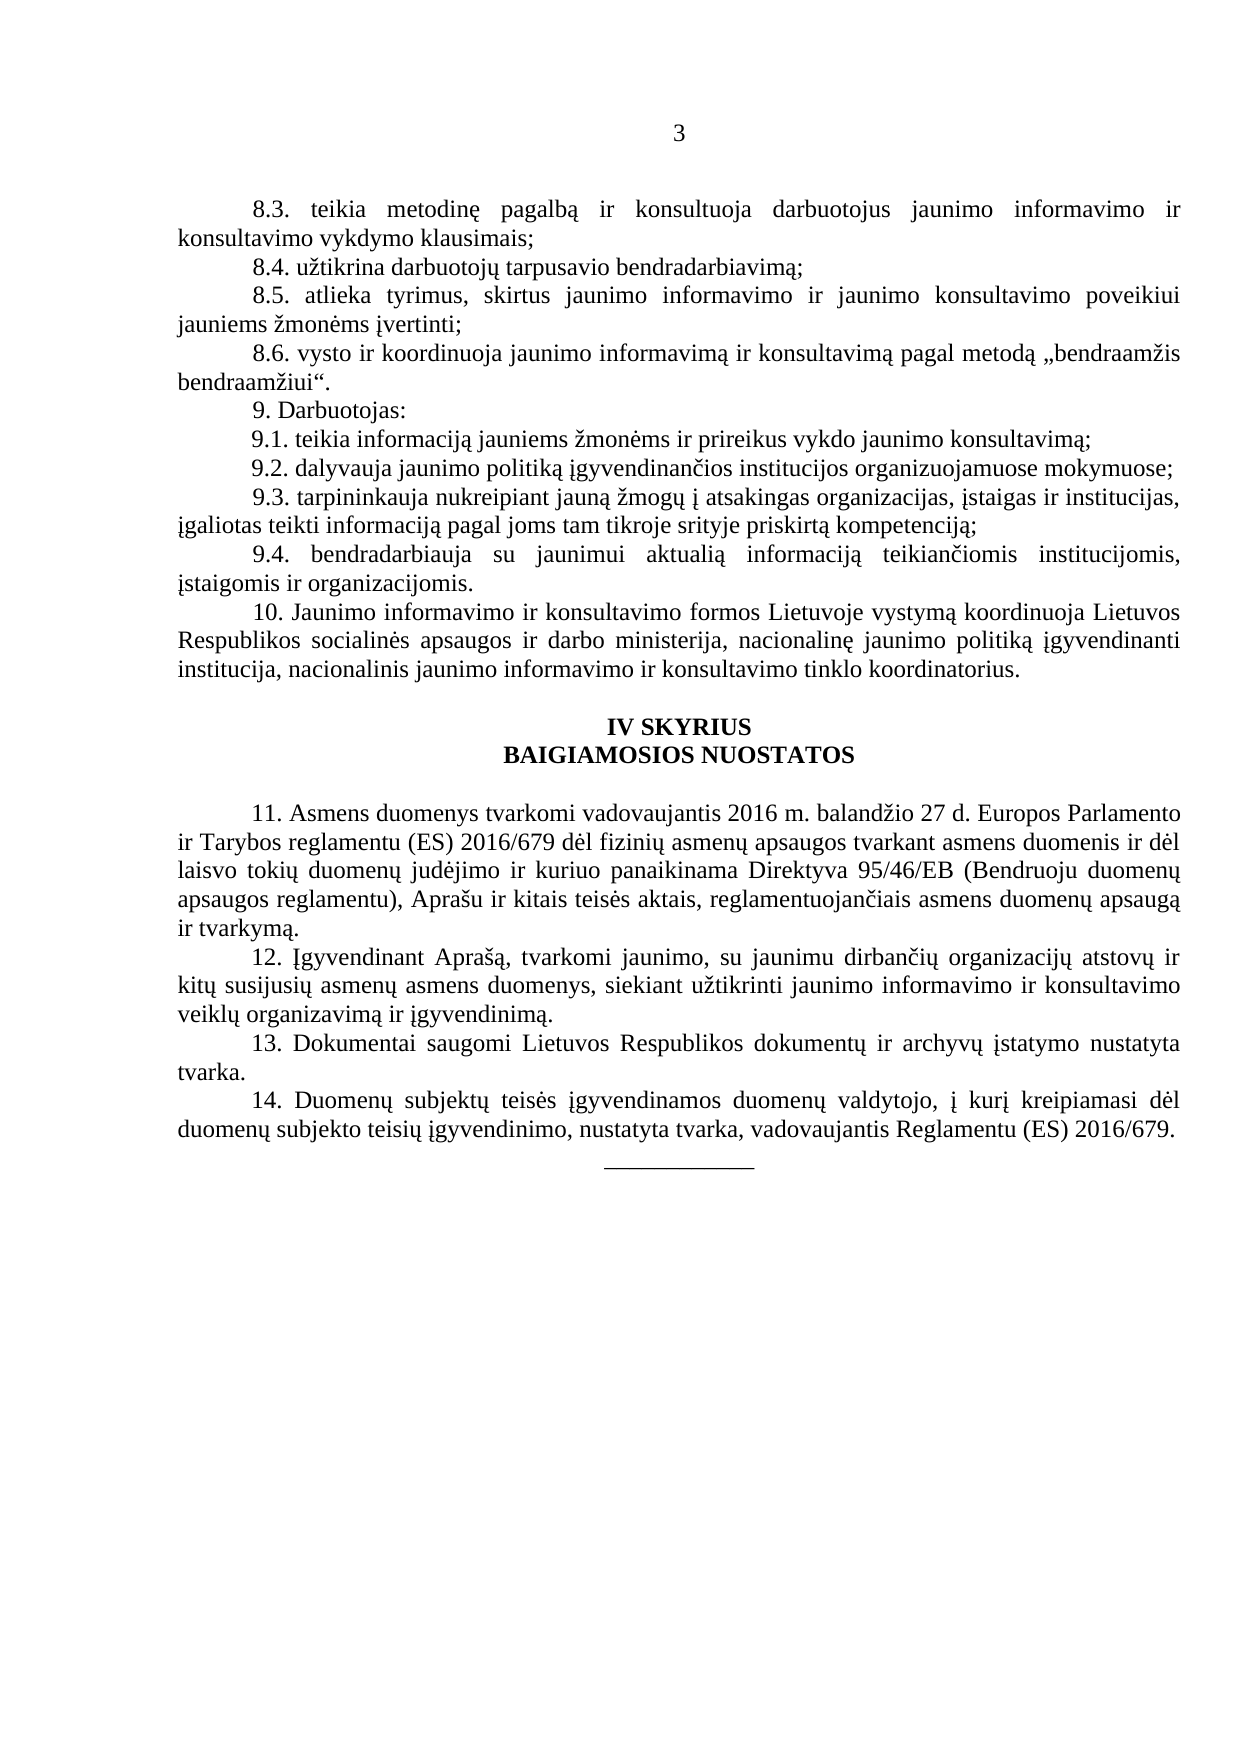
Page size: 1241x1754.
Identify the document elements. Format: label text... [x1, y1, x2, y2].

text 8.5. atlieka tyrimus, skirtus jaunimo informavimo ir jaunimo konsultavimo poveikiui jauniems žmonėms įvertinti; [177, 281, 1181, 338]
text 8.3. teikia metodinę pagalbą ir konsultuoja darbuotojus jaunimo informavimo ir konsultavimo vykdymo klausimais; [177, 194, 1181, 252]
text 11. Asmens duomenys tvarkomi vadovaujantis 2016 m. balandžio 27 d. Europos Parlamento ir Tarybos reglamentu (ES) 2016/679 dėl fizinių asmenų apsaugos tvarkant asmens duomenis ir dėl laisvo tokių duomenų judėjimo ir kuriuo panaikinama Direktyva 95/46/EB (Bendruoju duomenų apsaugos reglamentu), Aprašu ir kitais teisės aktais, reglamentuojančiais asmens duomenų apsaugą ir tvarkymą. [177, 798, 1181, 942]
text IV SKYRIUS [177, 712, 1181, 741]
text 9.3. tarpininkauja nukreipiant jauną žmogų į atsakingas organizacijas, įstaigas ir institucijas, įgaliotas teikti informaciją pagal joms tam tikroje srityje priskirtą kompetenciją; [177, 482, 1181, 539]
text 12. Įgyvendinant Aprašą, tvarkomi jaunimo, su jaunimu dirbančių organizacijų atstovų ir kitų susijusių asmenų asmens duomenys, siekiant užtikrinti jaunimo informavimo ir konsultavimo veiklų organizavimą ir įgyvendinimą. [177, 942, 1181, 1028]
text 13. Dokumentai saugomi Lietuvos Respublikos dokumentų ir archyvų įstatymo nustatyta tvarka. [177, 1028, 1181, 1086]
text 10. Jaunimo informavimo ir konsultavimo formos Lietuvoje vystymą koordinuoja Lietuvos Respublikos socialinės apsaugos ir darbo ministerija, nacionalinę jaunimo politiką įgyvendinanti institucija, nacionalinis jaunimo informavimo ir konsultavimo tinklo koordinatorius. [177, 597, 1181, 683]
text 9.4. bendradarbiauja su jaunimui aktualią informaciją teikiančiomis institucijomis, įstaigomis ir organizacijomis. [177, 539, 1181, 597]
text ____________ [177, 1143, 1181, 1172]
text 9.1. teikia informaciją jauniems žmonėms ir prireikus vykdo jaunimo konsultavimą; [177, 424, 1181, 453]
text 9.2. dalyvauja jaunimo politiką įgyvendinančios institucijos organizuojamuose mokymuose; [177, 453, 1181, 482]
text BAIGIAMOSIOS NUOSTATOS [177, 741, 1181, 769]
text 8.6. vysto ir koordinuoja jaunimo informavimą ir konsultavimą pagal metodą „bendraamžis bendraamžiui“. [177, 338, 1181, 396]
text 14. Duomenų subjektų teisės įgyvendinamos duomenų valdytojo, į kurį kreipiamasi dėl duomenų subjekto teisių įgyvendinimo, nustatyta tvarka, vadovaujantis Reglamentu (ES) 2016/679. [177, 1086, 1181, 1143]
text 8.4. užtikrina darbuotojų tarpusavio bendradarbiavimą; [177, 252, 1181, 281]
text 9. Darbuotojas: [177, 396, 1181, 424]
